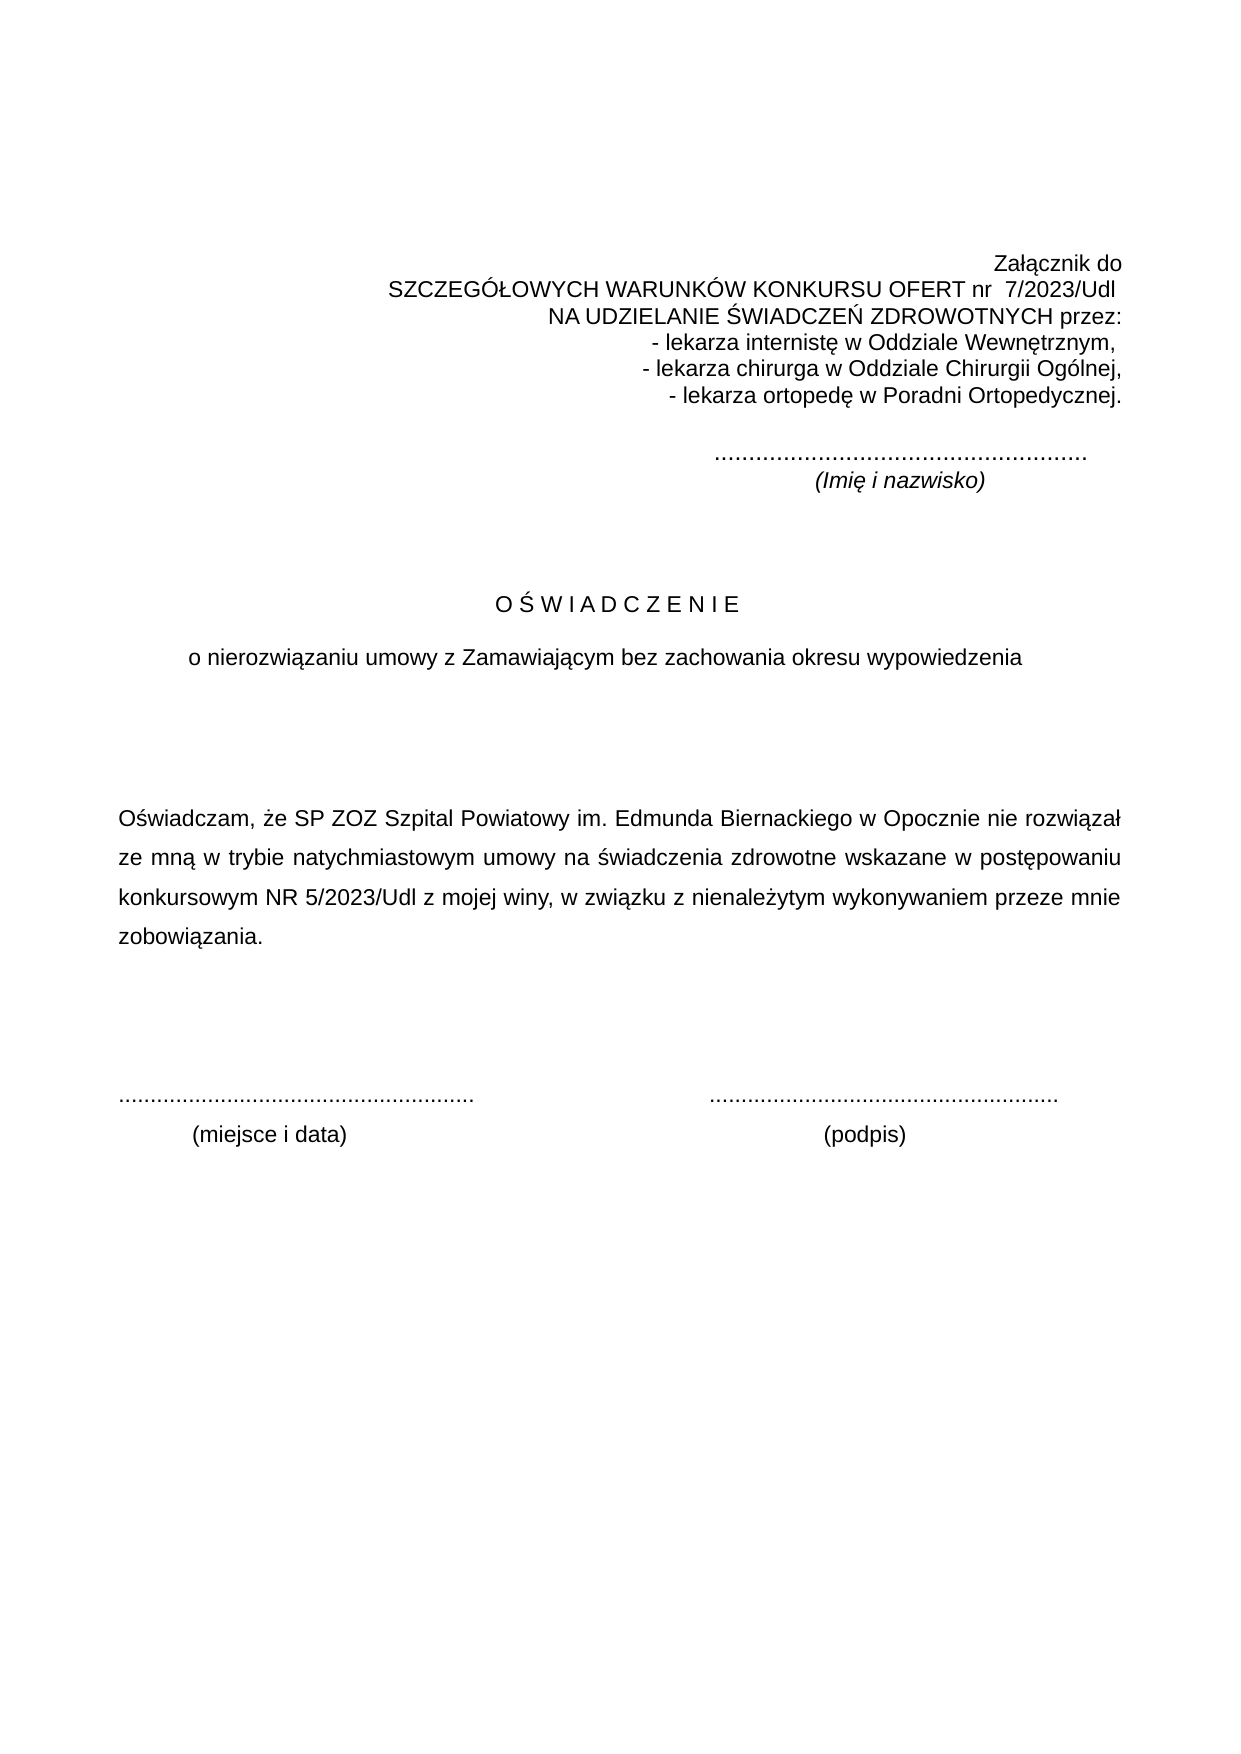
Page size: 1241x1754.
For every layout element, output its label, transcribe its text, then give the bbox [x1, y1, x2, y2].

text Oświadczam, że SP ZOZ Szpital Powiatowy im. Edmunda Biernackiego w Opocznie nie rozwiązał ze mną w trybie natychmiastowym umowy na świadczenia zdrowotne wskazane w postępowaniu konkursowym NR 5/2023/Udl z mojej winy, w związku z nienależytym wykonywaniem przeze mnie zobowiązania. [118, 805, 1122, 949]
text O Ś W I A D C Z E N I E [118, 591, 1122, 618]
text - lekarza chirurga w Oddziale Chirurgii Ogólnej, [118, 355, 1122, 382]
text - lekarza ortopedę w Poradni Ortopedycznej. [118, 382, 1122, 408]
text - lekarza internistę w Oddziale Wewnętrznym, [118, 329, 1122, 355]
text ...................................................... [679, 437, 1122, 466]
text SZCZEGÓŁOWYCH WARUNKÓW KONKURSU OFERT nr 7/2023/Udl [118, 276, 1122, 303]
text o nierozwiązaniu umowy z Zamawiającym bez zachowania okresu wypowiedzenia [118, 644, 1122, 670]
text Załącznik do [118, 250, 1122, 276]
text ........................................................ ....................................................... [118, 1081, 1122, 1107]
text (miejsce i data) (podpis) [118, 1121, 1122, 1147]
text NA UDZIELANIE ŚWIADCZEŃ ZDROWOTNYCH przez: [118, 303, 1122, 329]
text (Imię i nazwisko) [118, 466, 1122, 494]
